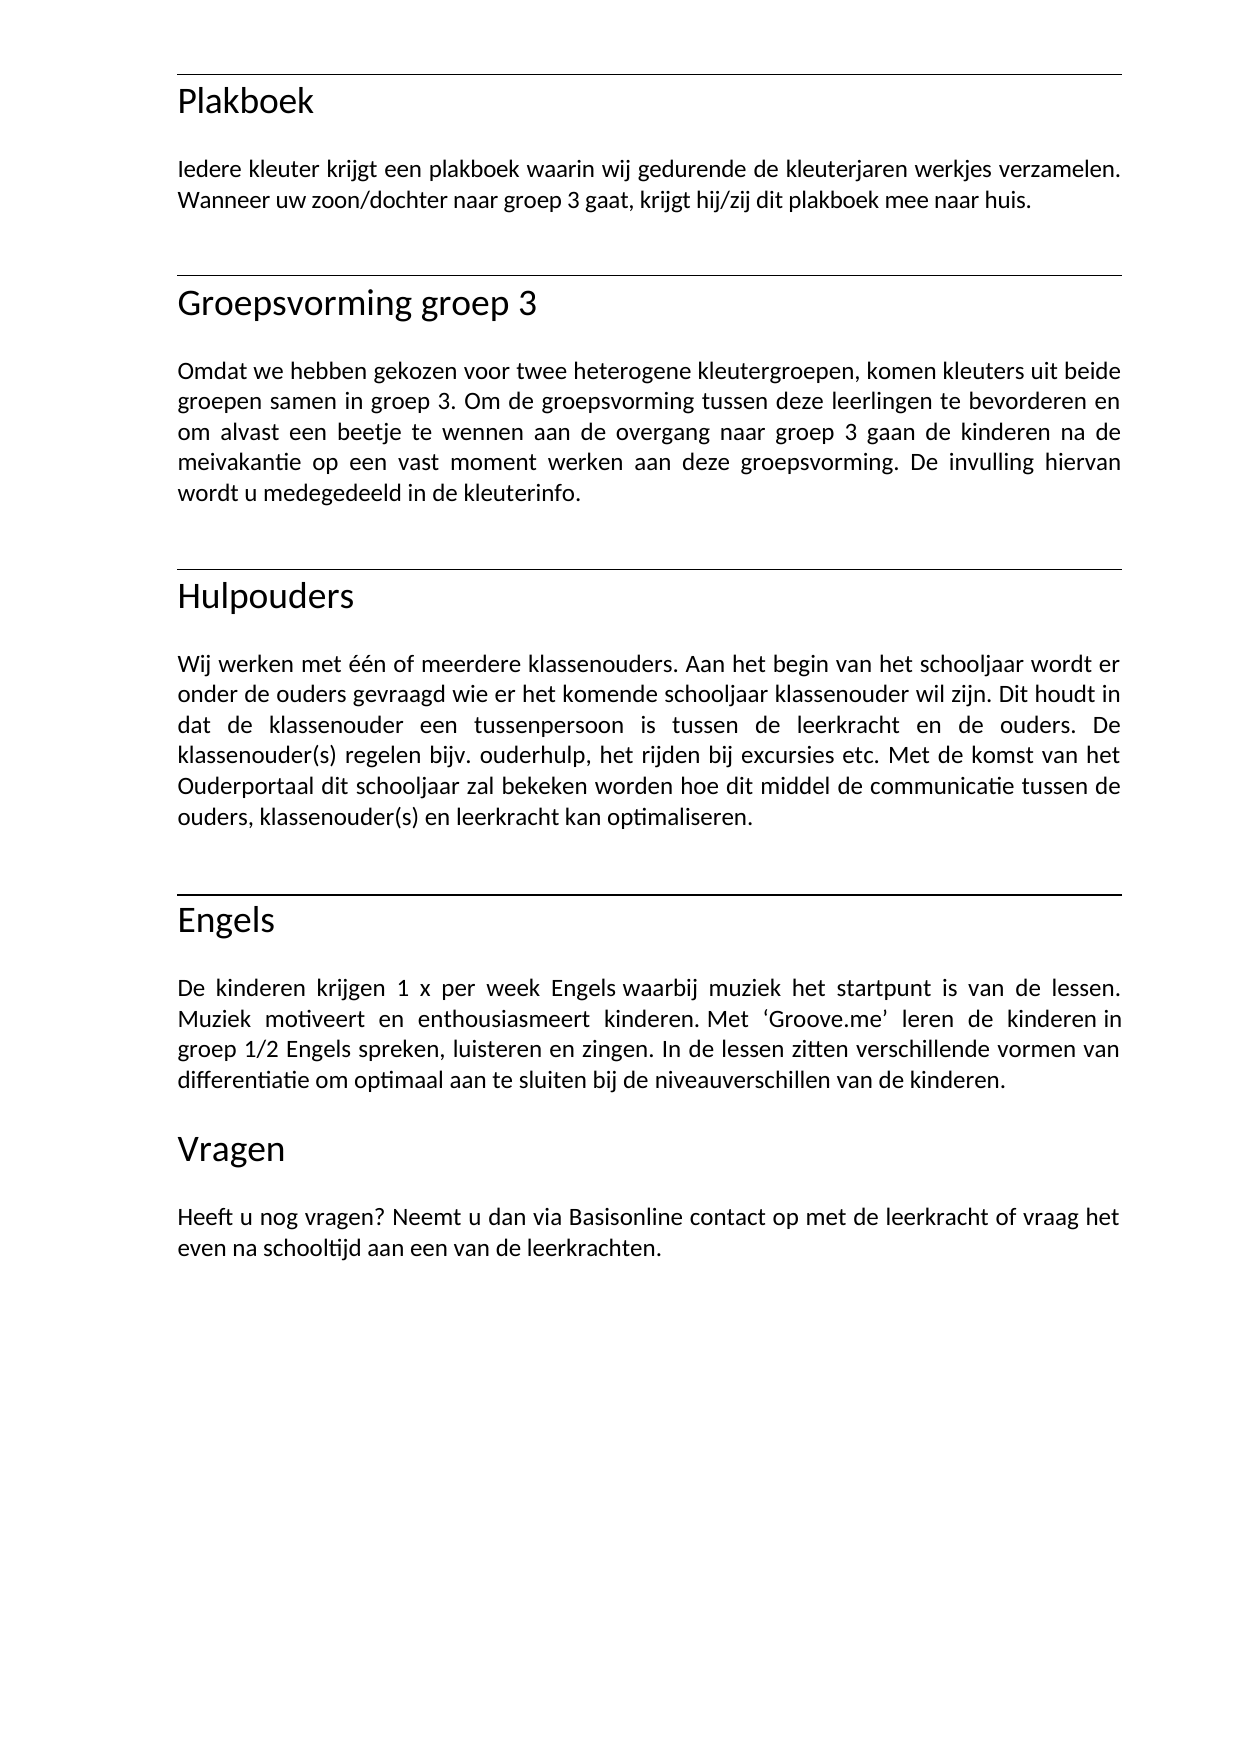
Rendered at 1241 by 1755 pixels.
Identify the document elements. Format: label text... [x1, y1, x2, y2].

text Hulpouders [177, 570, 1122, 617]
text Heeft u nog vragen? Neemt u dan via Basisonline contact op met de leerkracht of vraag het even na schooltijd aan een van de leerkrachten. [177, 1201, 1122, 1262]
text Omdat we hebben gekozen voor twee heterogene kleutergroepen, komen kleuters uit beide groepen samen in groep 3. Om de groepsvorming tussen deze leerlingen te bevorderen en om alvast een beetje te wennen aan de overgang naar groep 3 gaan de kinderen na de meivakantie op een vast moment werken aan deze groepsvorming. De invulling hiervan wordt u medegedeeld in de kleuterinfo. [177, 355, 1122, 507]
text Engels [177, 896, 1122, 942]
text Wij werken met één of meerdere klassenouders. Aan het begin van het schooljaar wordt er onder de ouders gevraagd wie er het komende schooljaar klassenouder wil zijn. Dit houdt in dat de klassenouder een tussenpersoon is tussen de leerkracht en de ouders. De klassenouder(s) regelen bijv. ouderhulp, het rijden bij excursies etc. Met de komst van het Ouderportaal dit schooljaar zal bekeken worden hoe dit middel de communicatie tussen de ouders, klassenouder(s) en leerkracht kan optimaliseren. [177, 648, 1122, 831]
text Groepsvorming groep 3 [177, 276, 1122, 324]
text Plakboek [177, 75, 1122, 123]
text Vragen [177, 1125, 1122, 1171]
text De kinderen krijgen 1 x per week Engels waarbij muziek het startpunt is van de lessen. Muziek motiveert en enthousiasmeert kinderen. Met ‘Groove.me’ leren de kinderen in groep 1/2 Engels spreken, luisteren en zingen. In de lessen zitten verschillende vormen van differentiatie om optimaal aan te sluiten bij de niveauverschillen van de kinderen. [177, 972, 1122, 1094]
text Iedere kleuter krijgt een plakboek waarin wij gedurende de kleuterjaren werkjes verzamelen. Wanneer uw zoon/dochter naar groep 3 gaat, krijgt hij/zij dit plakboek mee naar huis. [177, 153, 1122, 214]
